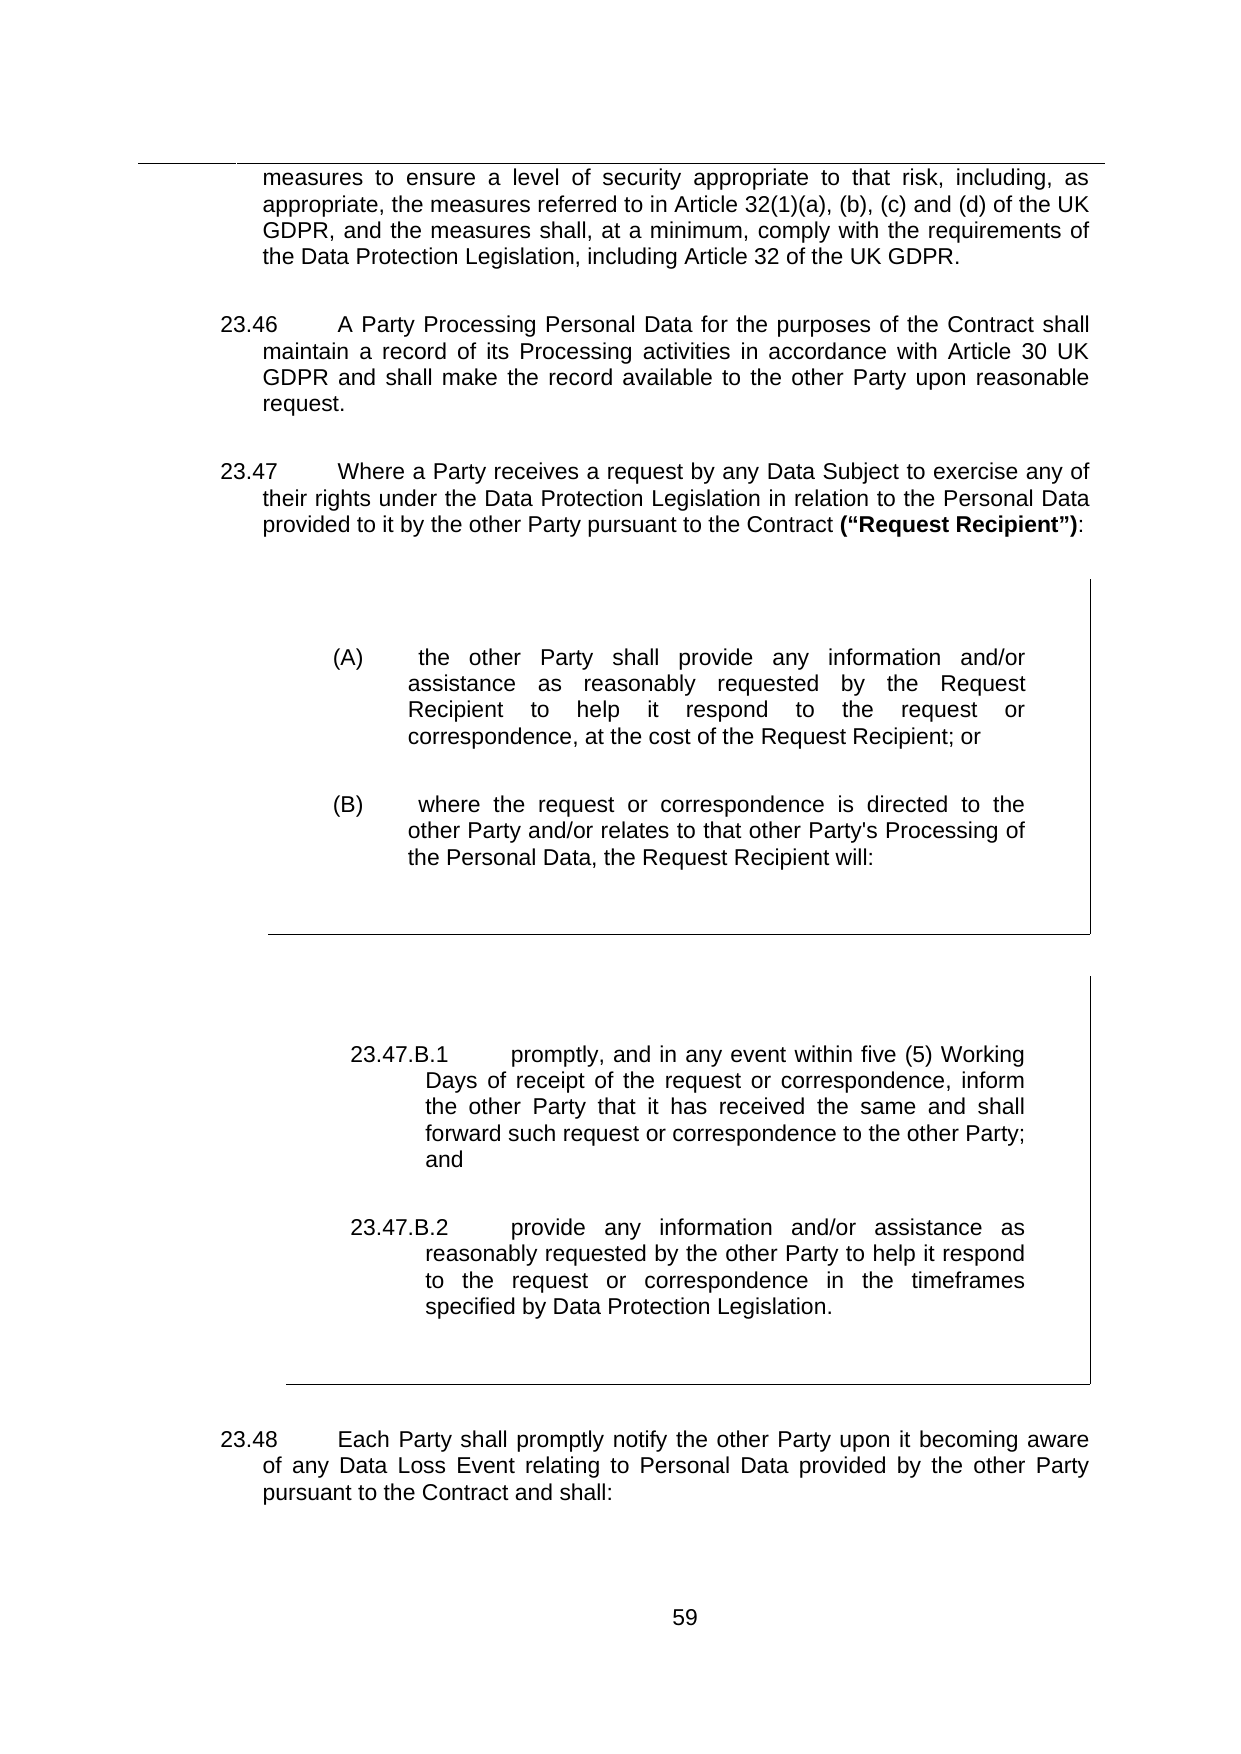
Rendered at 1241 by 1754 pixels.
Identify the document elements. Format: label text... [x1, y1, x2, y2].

list where the request or correspondence is directed to the other Party and/or relates to that other Party's Processing of the Personal Data, the Request Recipient will: [268, 726, 1090, 934]
list promptly, and in any event within five (5) Working Days of receipt of the request or correspondence, inform the other Party that it has received the same and shall forward such request or correspondence to the other Party; and [286, 976, 1090, 1149]
list Where a Party receives a request by any Data Subject to exercise any of their rights under the Data Protection Legislation in relation to the Personal Data provided to it by the other Party pursuant to the Contract (“Request Recipient”): [220, 458, 1090, 537]
list Each Party shall promptly notify the other Party upon it becoming aware of any Data Loss Event relating to Personal Data provided by the other Party pursuant to the Contract and shall: [220, 1426, 1090, 1505]
list measures to ensure a level of security appropriate to that risk, including, as appropriate, the measures referred to in Article 32(1)(a), (b), (c) and (d) of the UK GDPR, and the measures shall, at a minimum, comply with the requirements of the Data Protection Legislation, including Article 32 of the UK GDPR. [220, 150, 1090, 269]
list provide any information and/or assistance as reasonably requested by the other Party to help it respond to the request or correspondence in the timeframes specified by Data Protection Legislation. [286, 1149, 1090, 1384]
list the other Party shall provide any information and/or assistance as reasonably requested by the Request Recipient to help it respond to the request or correspondence, at the cost of the Request Recipient; or [268, 579, 1090, 726]
list A Party Processing Personal Data for the purposes of the Contract shall maintain a record of its Processing activities in accordance with Article 30 UK GDPR and shall make the record available to the other Party upon reasonable request. [220, 311, 1090, 417]
